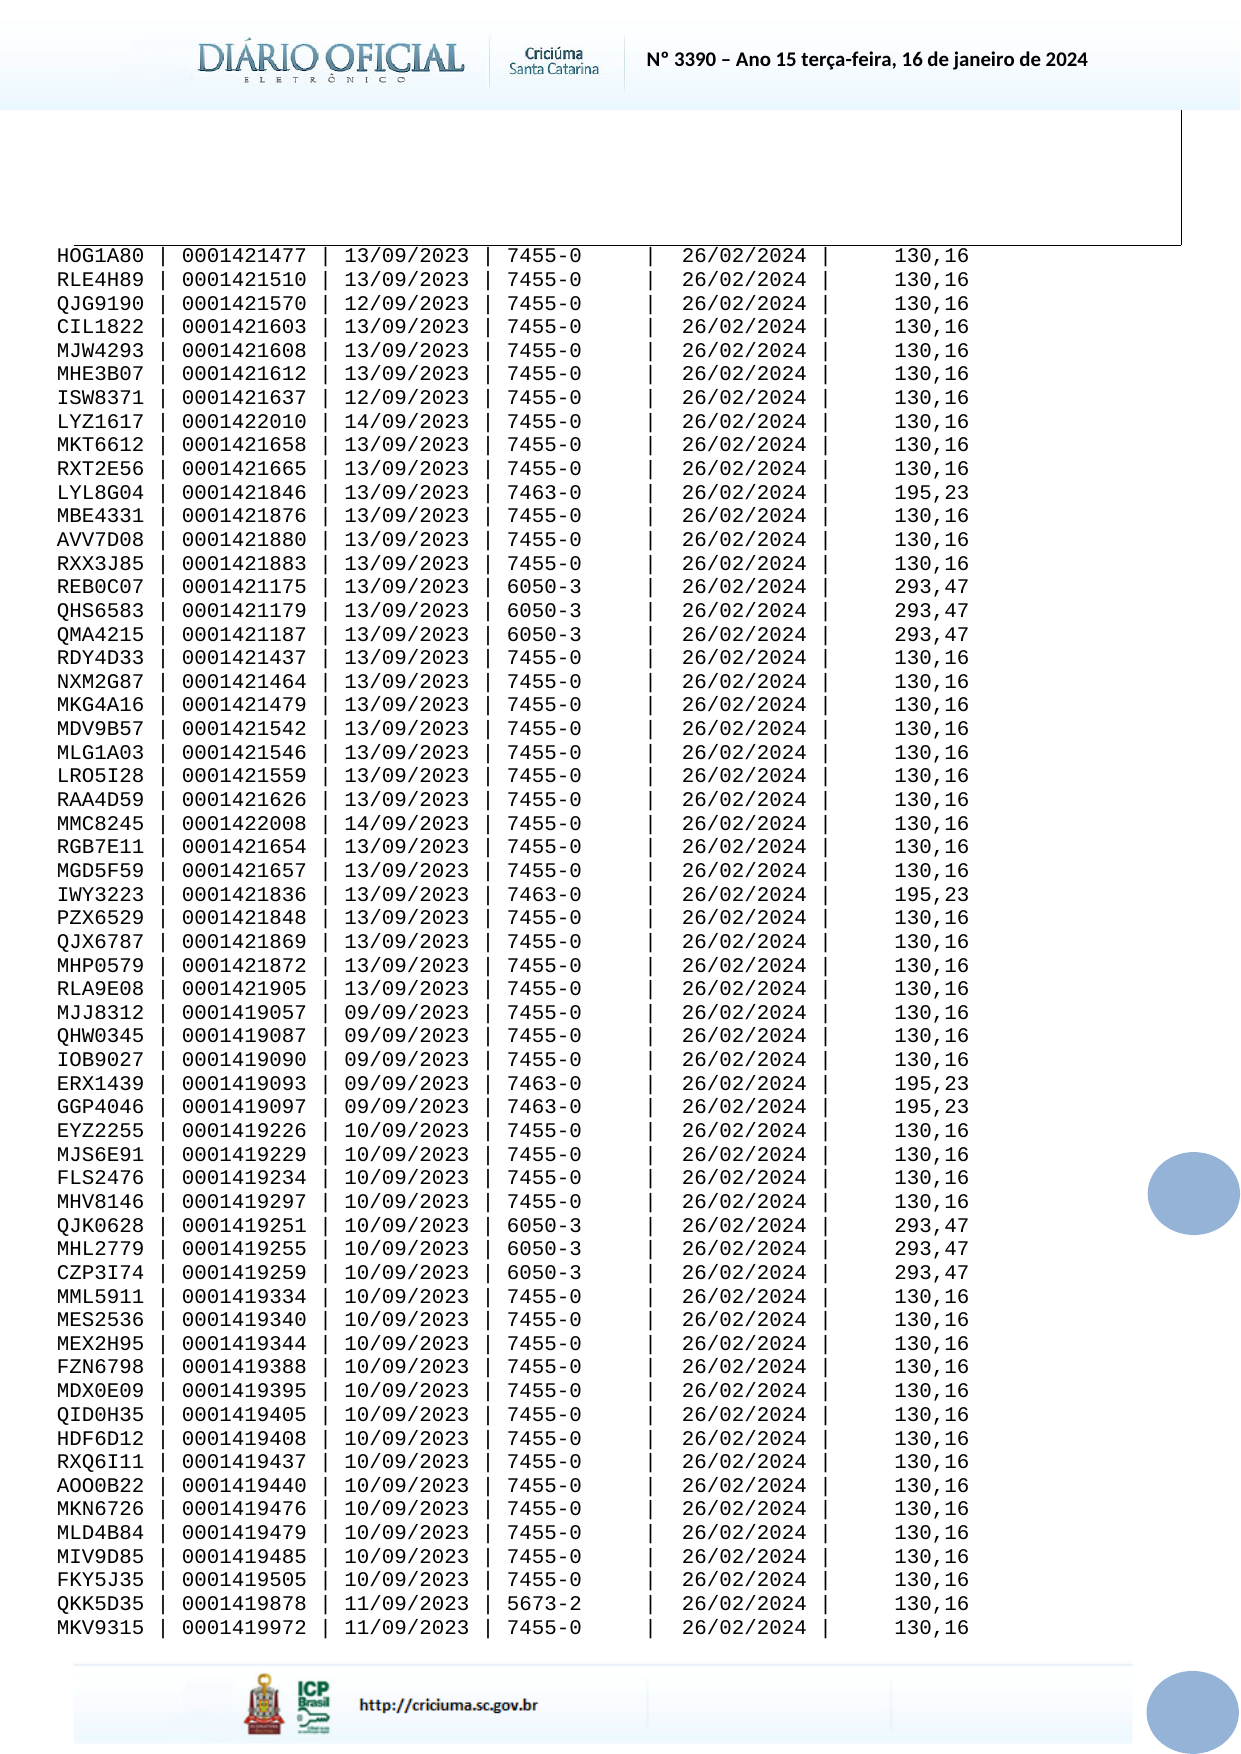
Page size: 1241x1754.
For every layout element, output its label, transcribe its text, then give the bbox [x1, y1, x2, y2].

text MHE3B07 | 0001421612 | 13/09/2023 | 7455-0 | 26/02/2024 | 130,16 [44, 363, 1181, 387]
text RDY4D33 | 0001421437 | 13/09/2023 | 7455-0 | 26/02/2024 | 130,16 [44, 647, 1181, 671]
text QJG9190 | 0001421570 | 12/09/2023 | 7455-0 | 26/02/2024 | 130,16 [44, 292, 1181, 316]
text ISW8371 | 0001421637 | 12/09/2023 | 7455-0 | 26/02/2024 | 130,16 [44, 387, 1181, 411]
text MDX0E09 | 0001419395 | 10/09/2023 | 7455-0 | 26/02/2024 | 130,16 [44, 1380, 1181, 1404]
text MKT6612 | 0001421658 | 13/09/2023 | 7455-0 | 26/02/2024 | 130,16 [44, 434, 1181, 458]
text QID0H35 | 0001419405 | 10/09/2023 | 7455-0 | 26/02/2024 | 130,16 [44, 1404, 1181, 1427]
text LYZ1617 | 0001422010 | 14/09/2023 | 7455-0 | 26/02/2024 | 130,16 [44, 411, 1181, 434]
text MKG4A16 | 0001421479 | 13/09/2023 | 7455-0 | 26/02/2024 | 130,16 [44, 694, 1181, 718]
text MML5911 | 0001419334 | 10/09/2023 | 7455-0 | 26/02/2024 | 130,16 [44, 1286, 1181, 1309]
text REB0C07 | 0001421175 | 13/09/2023 | 6050-3 | 26/02/2024 | 293,47 [44, 576, 1181, 600]
text MHL2779 | 0001419255 | 10/09/2023 | 6050-3 | 26/02/2024 | 293,47 [44, 1238, 1181, 1262]
text MJW4293 | 0001421608 | 13/09/2023 | 7455-0 | 26/02/2024 | 130,16 [44, 340, 1181, 363]
text CZP3I74 | 0001419259 | 10/09/2023 | 6050-3 | 26/02/2024 | 293,47 [44, 1262, 1181, 1286]
text RLE4H89 | 0001421510 | 13/09/2023 | 7455-0 | 26/02/2024 | 130,16 [44, 269, 1181, 292]
text MJS6E91 | 0001419229 | 10/09/2023 | 7455-0 | 26/02/2024 | 130,16 [44, 1144, 1181, 1167]
text MLD4B84 | 0001419479 | 10/09/2023 | 7455-0 | 26/02/2024 | 130,16 [44, 1522, 1181, 1546]
text HDF6D12 | 0001419408 | 10/09/2023 | 7455-0 | 26/02/2024 | 130,16 [44, 1427, 1181, 1451]
text AVV7D08 | 0001421880 | 13/09/2023 | 7455-0 | 26/02/2024 | 130,16 [44, 529, 1181, 553]
text MHP0579 | 0001421872 | 13/09/2023 | 7455-0 | 26/02/2024 | 130,16 [44, 954, 1181, 978]
text RXQ6I11 | 0001419437 | 10/09/2023 | 7455-0 | 26/02/2024 | 130,16 [44, 1451, 1181, 1475]
text MKN6726 | 0001419476 | 10/09/2023 | 7455-0 | 26/02/2024 | 130,16 [44, 1498, 1181, 1522]
text MGD5F59 | 0001421657 | 13/09/2023 | 7455-0 | 26/02/2024 | 130,16 [44, 860, 1181, 884]
text ERX1439 | 0001419093 | 09/09/2023 | 7463-0 | 26/02/2024 | 195,23 [44, 1073, 1181, 1096]
text MEX2H95 | 0001419344 | 10/09/2023 | 7455-0 | 26/02/2024 | 130,16 [44, 1333, 1181, 1357]
text RGB7E11 | 0001421654 | 13/09/2023 | 7455-0 | 26/02/2024 | 130,16 [44, 836, 1181, 860]
text FLS2476 | 0001419234 | 10/09/2023 | 7455-0 | 26/02/2024 | 130,16 [44, 1167, 1157, 1191]
text LYL8G04 | 0001421846 | 13/09/2023 | 7463-0 | 26/02/2024 | 195,23 [44, 482, 1181, 505]
text NXM2G87 | 0001421464 | 13/09/2023 | 7455-0 | 26/02/2024 | 130,16 [44, 671, 1181, 694]
text GGP4046 | 0001419097 | 09/09/2023 | 7463-0 | 26/02/2024 | 195,23 [44, 1096, 1181, 1120]
text MMC8245 | 0001422008 | 14/09/2023 | 7455-0 | 26/02/2024 | 130,16 [44, 813, 1181, 836]
text RLA9E08 | 0001421905 | 13/09/2023 | 7455-0 | 26/02/2024 | 130,16 [44, 978, 1181, 1002]
text HOG1A80 | 0001421477 | 13/09/2023 | 7455-0 | 26/02/2024 | 130,16 [44, 245, 1181, 269]
text RXX3J85 | 0001421883 | 13/09/2023 | 7455-0 | 26/02/2024 | 130,16 [44, 553, 1181, 576]
text FKY5J35 | 0001419505 | 10/09/2023 | 7455-0 | 26/02/2024 | 130,16 [44, 1569, 1181, 1593]
text MKV9315 | 0001419972 | 11/09/2023 | 7455-0 | 26/02/2024 | 130,16 [44, 1617, 1181, 1640]
text QKK5D35 | 0001419878 | 11/09/2023 | 5673-2 | 26/02/2024 | 130,16 [44, 1593, 1181, 1617]
text QHS6583 | 0001421179 | 13/09/2023 | 6050-3 | 26/02/2024 | 293,47 [44, 600, 1181, 623]
text FZN6798 | 0001419388 | 10/09/2023 | 7455-0 | 26/02/2024 | 130,16 [44, 1357, 1181, 1380]
text QJK0628 | 0001419251 | 10/09/2023 | 6050-3 | 26/02/2024 | 293,47 [44, 1215, 1181, 1238]
text MIV9D85 | 0001419485 | 10/09/2023 | 7455-0 | 26/02/2024 | 130,16 [44, 1546, 1181, 1569]
text QMA4215 | 0001421187 | 13/09/2023 | 6050-3 | 26/02/2024 | 293,47 [44, 623, 1181, 647]
text MJJ8312 | 0001419057 | 09/09/2023 | 7455-0 | 26/02/2024 | 130,16 [44, 1002, 1181, 1026]
text RXT2E56 | 0001421665 | 13/09/2023 | 7455-0 | 26/02/2024 | 130,16 [44, 458, 1181, 482]
text QJX6787 | 0001421869 | 13/09/2023 | 7455-0 | 26/02/2024 | 130,16 [44, 931, 1181, 954]
text CIL1822 | 0001421603 | 13/09/2023 | 7455-0 | 26/02/2024 | 130,16 [44, 316, 1181, 340]
text PZX6529 | 0001421848 | 13/09/2023 | 7455-0 | 26/02/2024 | 130,16 [44, 907, 1181, 931]
text AOO0B22 | 0001419440 | 10/09/2023 | 7455-0 | 26/02/2024 | 130,16 [44, 1475, 1181, 1498]
text MBE4331 | 0001421876 | 13/09/2023 | 7455-0 | 26/02/2024 | 130,16 [44, 505, 1181, 529]
text EYZ2255 | 0001419226 | 10/09/2023 | 7455-0 | 26/02/2024 | 130,16 [44, 1120, 1181, 1144]
text MDV9B57 | 0001421542 | 13/09/2023 | 7455-0 | 26/02/2024 | 130,16 [44, 718, 1181, 742]
text MHV8146 | 0001419297 | 10/09/2023 | 7455-0 | 26/02/2024 | 130,16 [44, 1191, 1153, 1215]
text QHW0345 | 0001419087 | 09/09/2023 | 7455-0 | 26/02/2024 | 130,16 [44, 1026, 1181, 1049]
text IOB9027 | 0001419090 | 09/09/2023 | 7455-0 | 26/02/2024 | 130,16 [44, 1049, 1181, 1073]
text LRO5I28 | 0001421559 | 13/09/2023 | 7455-0 | 26/02/2024 | 130,16 [44, 765, 1181, 789]
text IWY3223 | 0001421836 | 13/09/2023 | 7463-0 | 26/02/2024 | 195,23 [44, 884, 1181, 907]
text RAA4D59 | 0001421626 | 13/09/2023 | 7455-0 | 26/02/2024 | 130,16 [44, 789, 1181, 813]
text MLG1A03 | 0001421546 | 13/09/2023 | 7455-0 | 26/02/2024 | 130,16 [44, 742, 1181, 765]
text MES2536 | 0001419340 | 10/09/2023 | 7455-0 | 26/02/2024 | 130,16 [44, 1309, 1181, 1333]
